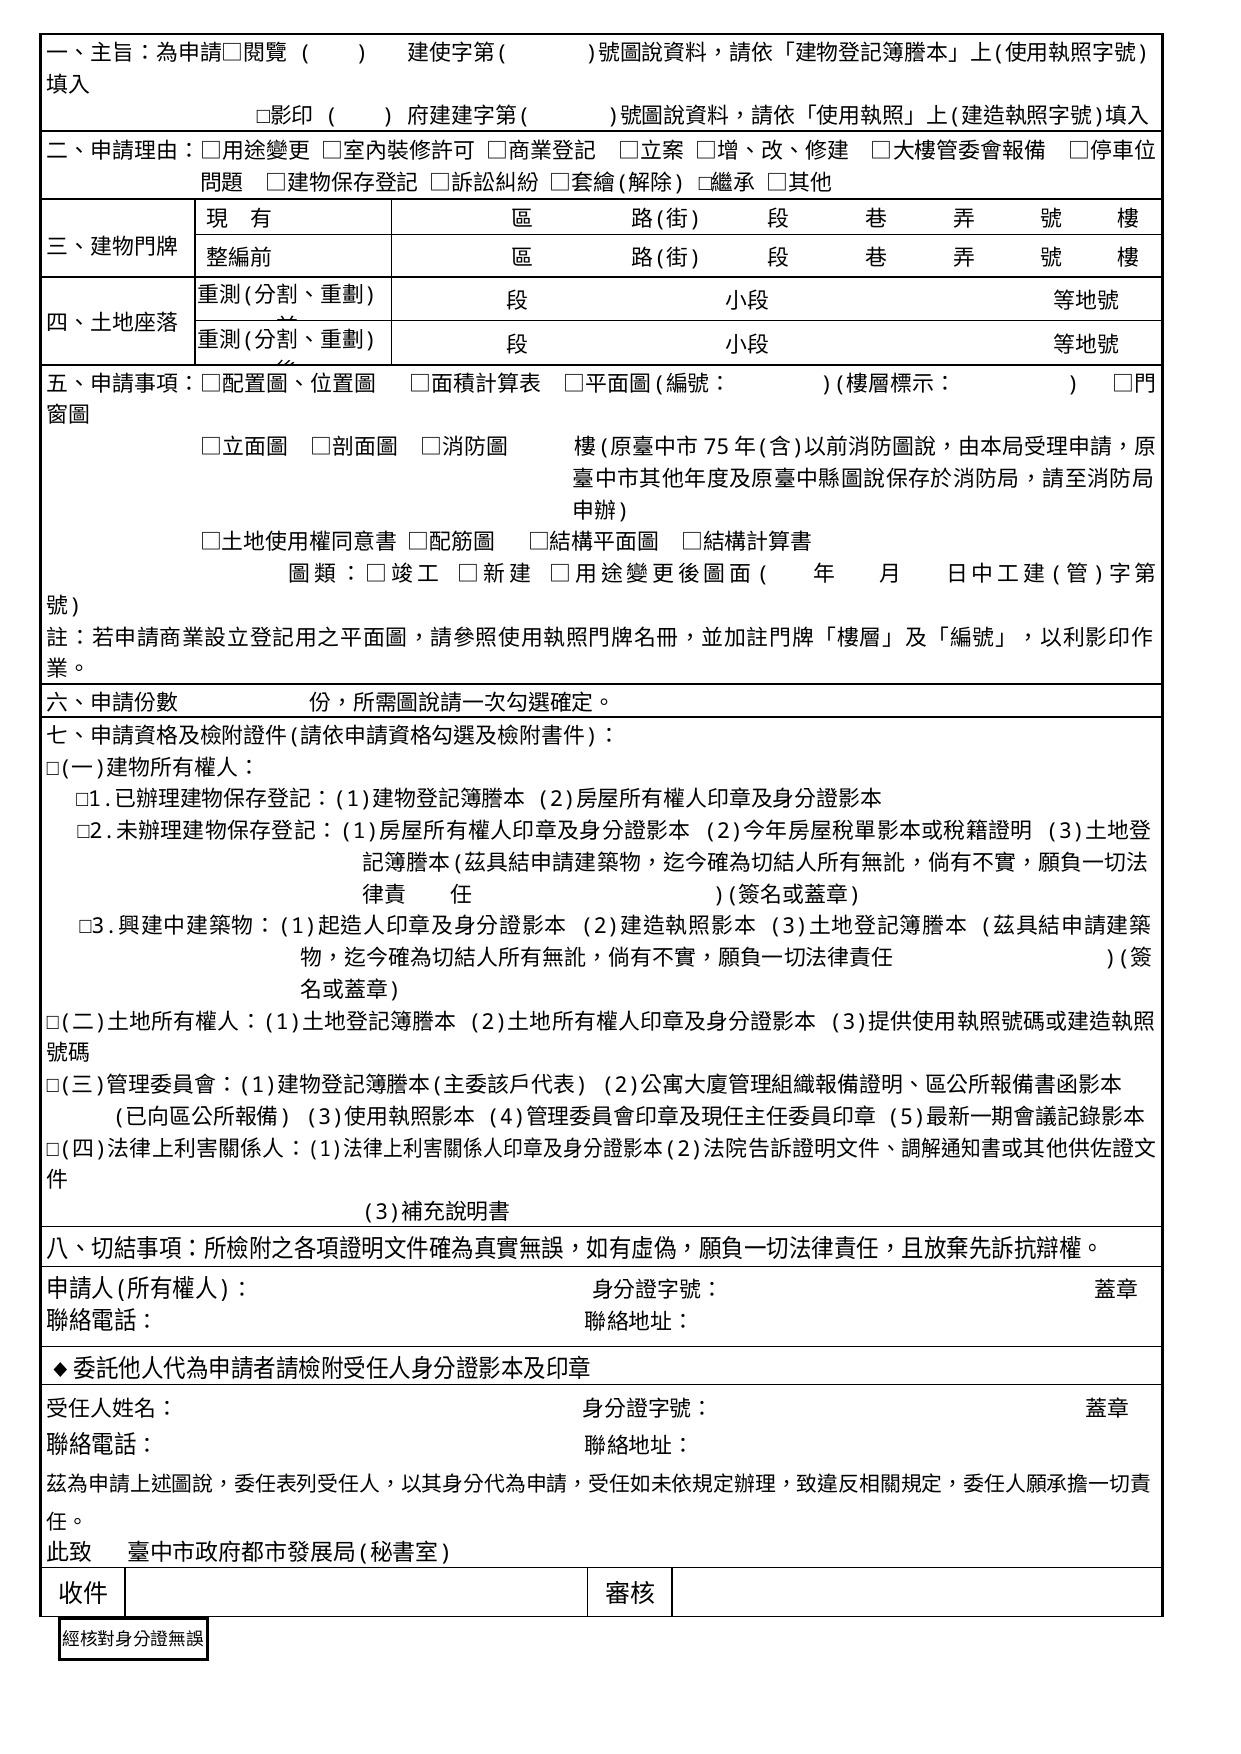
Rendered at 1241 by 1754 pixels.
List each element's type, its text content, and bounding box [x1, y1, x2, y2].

table_cell 七、申請資格及檢附證件(請依申請資格勾選及檢附書件)： □(一)建物所有權人： □1.已辦理建物保存登記：(1)建物登記簿謄本 (2)房屋所有權人印章及身分證影本 □2.未辦理建物保存登記：(1)房屋所有權人印章及身分證影本 (2)今年房屋稅單影本或稅籍證明 (3)土地登記簿謄本(茲具結申請建築物，迄今確為切結人所有無訛，倘有不實，願負一切法律責 任 )(簽名或蓋章) □3.興建中建築物：(1)起造人印章及身分證影本 (2)建造執照影本 (3)土地登記簿謄本 (茲具結申請建築物，迄今確為切結人所有無訛，倘有不實，願負一切法律責任 )(簽名或蓋章) □(二)土地所有權人：(1)土地登記簿謄本 (2)土地所有權人印章及身分證影本 (3)提供使用執照號碼或建造執照號碼 □(三)管理委員會：(1)建物登記簿謄本(主委該戶代表) (2)公寓大廈管理組織報備證明、區公所報備書函影本 (已向區公所報備) (3)使用執照影本 (4)管理委員會印章及現任主任委員印章 (5)最新一期會議記錄影本 □(四)法律上利害關係人：(1)法律上利害關係人印章及身分證影本(2)法院告訴證明文件、調解通知書或其他供佐證文件 (3)補充說明書 [42, 718, 1161, 1226]
table_cell ◆委託他人代為申請者請檢附受任人身分證影本及印章 [42, 1347, 1161, 1384]
table_cell 區 路(街) 段 巷 弄 號 樓 [392, 235, 1161, 276]
table_cell 段 小段 等地號 [392, 278, 1161, 320]
table_cell 八、切結事項：所檢附之各項證明文件確為真實無誤，如有虛偽，願負一切法律責任，且放棄先訴抗辯權。 [42, 1227, 1161, 1266]
table_cell 申請人(所有權人)： 身分證字號： 蓋章 聯絡電話： 聯絡地址： [42, 1267, 1161, 1346]
table_cell 區 路(街) 段 巷 弄 號 樓 [392, 200, 1161, 233]
table_cell 重測(分割、重劃)後 [196, 321, 391, 364]
table_cell 重測(分割、重劃)前 [196, 278, 391, 320]
table_cell 二、申請理由：□用途變更 □室內裝修許可 □商業登記 □立案 □增、改、修建 □大樓管委會報備 □停車位問題 □建物保存登記 □訴訟糾紛 □套繪(解除) □繼承 □其他 [42, 132, 1161, 198]
table_cell [126, 1568, 587, 1616]
table_cell 三、建物門牌 [42, 200, 194, 276]
table_cell 段 小段 等地號 [392, 321, 1161, 364]
table_cell 五、申請事項：□配置圖、位置圖 □面積計算表 □平面圖(編號： )(樓層標示： ) □門窗圖 □立面圖 □剖面圖 □消防圖 樓(原臺中市75年(含)以前消防圖說，由本局受理申請，原臺中市其他年度及原臺中縣圖說保存於消防局，請至消防局申辦) □土地使用權同意書 □配筋圖 □結構平面圖 □結構計算書 圖類：□竣工 □新建 □用途變更後圖面( 年 月 日中工建(管)字第 號) 註：若申請商業設立登記用之平面圖，請參照使用執照門牌名冊，並加註門牌「樓層」及「編號」，以利影印作業。 [42, 366, 1161, 683]
table_cell 一、主旨：為申請□閱覽 ( ) 建使字第( )號圖說資料，請依「建物登記簿謄本」上(使用執照字號)填入 □影印 ( ) 府建建字第( )號圖說資料，請依「使用執照」上(建造執照字號)填入 [42, 35, 1161, 130]
table_cell 四、土地座落 [42, 278, 194, 364]
table_cell 審核 [588, 1568, 671, 1616]
table_cell [673, 1568, 1161, 1616]
table_header 經核對身分證無誤 [61, 1620, 206, 1658]
table_cell 受任人姓名： 身分證字號： 蓋章 聯絡電話： 聯絡地址： 茲為申請上述圖說，委任表列受任人，以其身分代為申請，受任如未依規定辦理，致違反相關規定，委任人願承擔一切責任。 此致 臺中市政府都市發展局(秘書室) [42, 1385, 1161, 1567]
table_cell 整編前 [196, 235, 391, 276]
table_cell 收件 [42, 1568, 124, 1616]
table_cell 現 有 [196, 200, 391, 233]
table_cell 六、申請份數 份，所需圖說請一次勾選確定。 [42, 685, 1161, 716]
